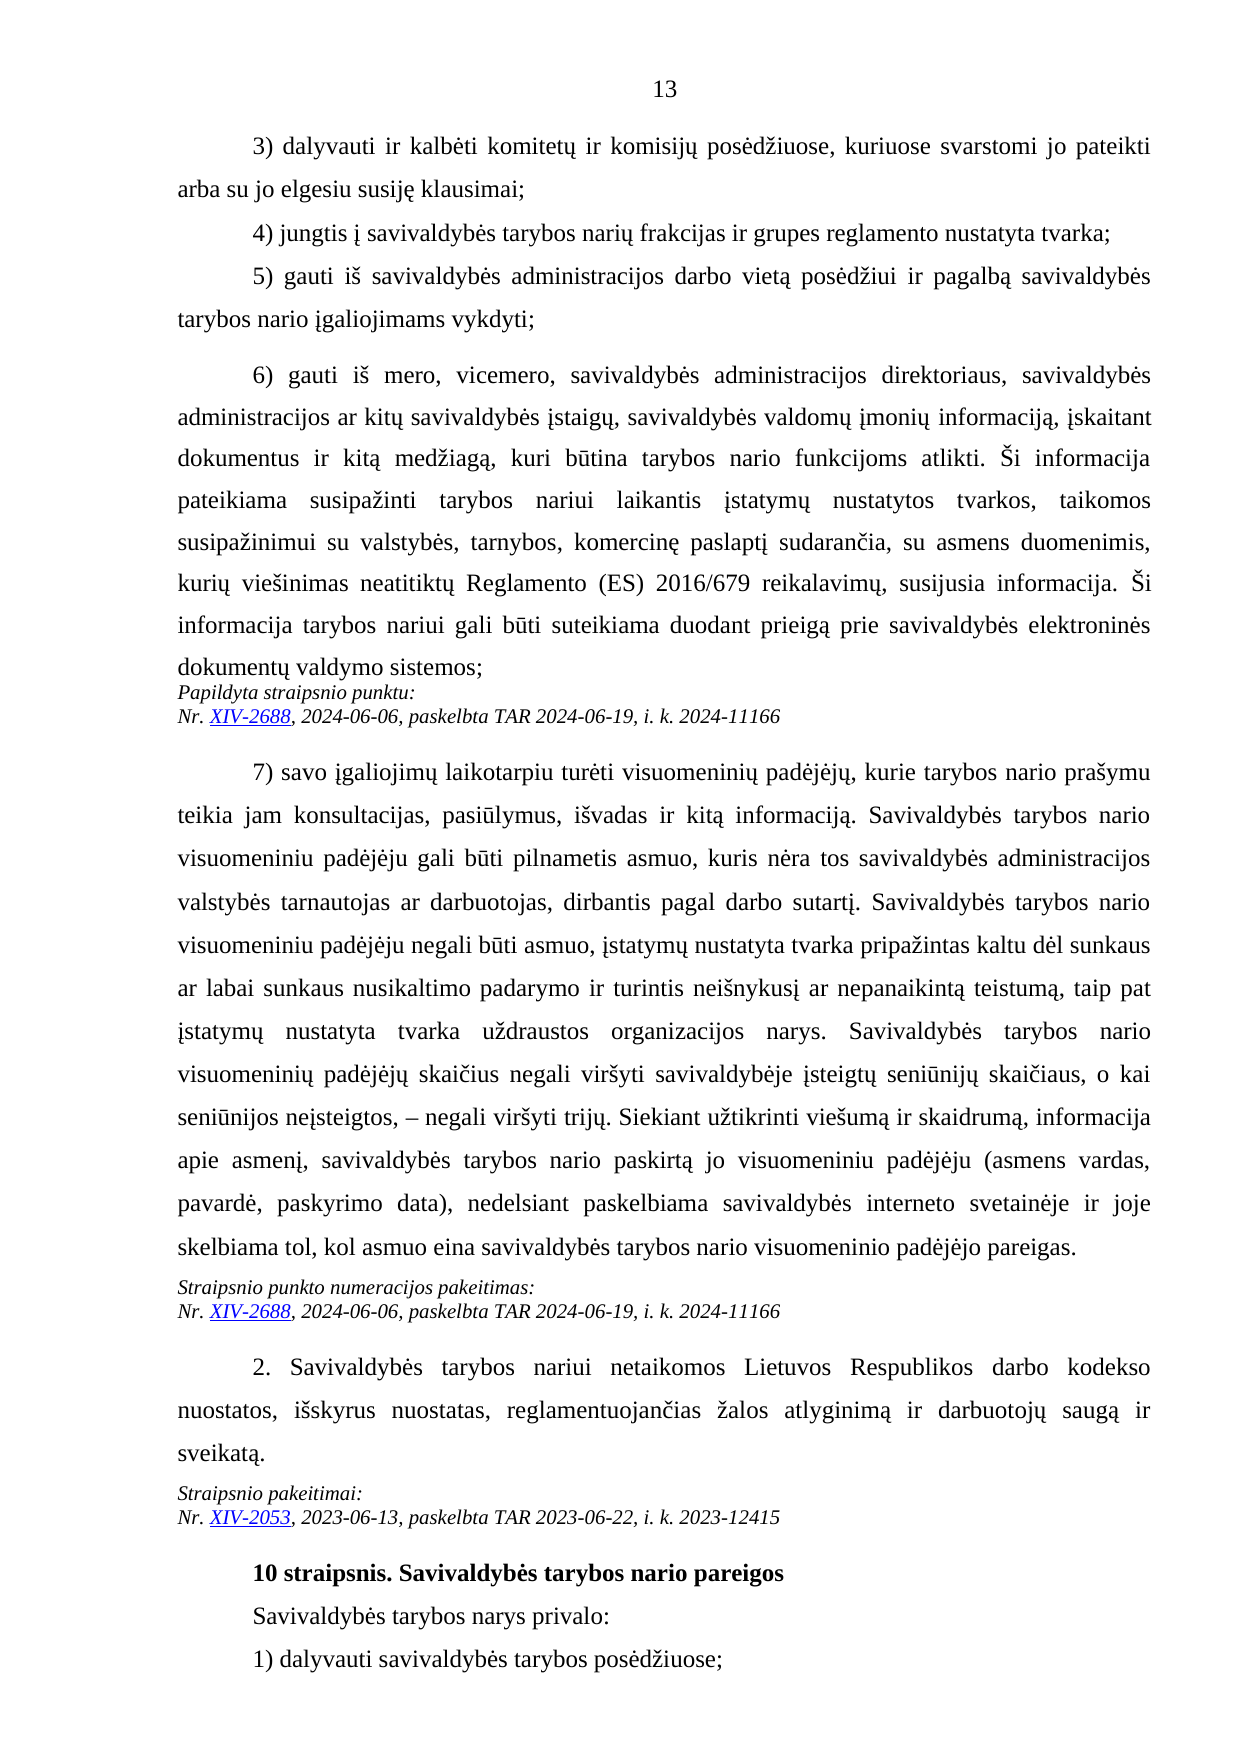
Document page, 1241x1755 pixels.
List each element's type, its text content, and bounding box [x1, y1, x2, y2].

text 6) gauti iš mero, vicemero, savivaldybės administracijos direktoriaus, savivaldybės administracijos ar kitų savivaldybės įstaigų, savivaldybės valdomų įmonių informaciją, įskaitant dokumentus ir kitą medžiagą, kuri būtina tarybos nario funkcijoms atlikti. Ši informacija pateikiama susipažinti tarybos nariui laikantis įstatymų nustatytos tvarkos, taikomos susipažinimui su valstybės, tarnybos, komercinę paslaptį sudarančia, su asmens duomenimis, kurių viešinimas neatitiktų Reglamento (ES) 2016/679 reikalavimų, susijusia informacija. Ši informacija tarybos nariui gali būti suteikiama duodant prieigą prie savivaldybės elektroninės dokumentų valdymo sistemos; [177, 347, 1152, 680]
text Straipsnio pakeitimai: [177, 1481, 1152, 1505]
text 1) dalyvauti savivaldybės tarybos posėdžiuose; [177, 1644, 1152, 1673]
text Nr. XIV-2688, 2024-06-06, paskelbta TAR 2024-06-19, i. k. 2024-11166 [177, 1299, 1152, 1323]
text Straipsnio punkto numeracijos pakeitimas: [177, 1275, 1152, 1299]
text Savivaldybės tarybos narys privalo: [177, 1601, 1152, 1630]
text 4) jungtis į savivaldybės tarybos narių frakcijas ir grupes reglamento nustatyta tvarka; [177, 218, 1152, 246]
text 5) gauti iš savivaldybės administracijos darbo vietą posėdžiui ir pagalbą savivaldybės tarybos nario įgaliojimams vykdyti; [177, 261, 1152, 333]
text Nr. XIV-2053, 2023-06-13, paskelbta TAR 2023-06-22, i. k. 2023-12415 [177, 1505, 1152, 1529]
text 3) dalyvauti ir kalbėti komitetų ir komisijų posėdžiuose, kuriuose svarstomi jo pateikti arba su jo elgesiu susiję klausimai; [177, 131, 1152, 203]
text Papildyta straipsnio punktu: [177, 680, 1152, 704]
text Nr. XIV-2688, 2024-06-06, paskelbta TAR 2024-06-19, i. k. 2024-11166 [177, 704, 1152, 728]
text 7) savo įgaliojimų laikotarpiu turėti visuomeninių padėjėjų, kurie tarybos nario prašymu teikia jam konsultacijas, pasiūlymus, išvadas ir kitą informaciją. Savivaldybės tarybos nario visuomeniniu padėjėju gali būti pilnametis asmuo, kuris nėra tos savivaldybės administracijos valstybės tarnautojas ar darbuotojas, dirbantis pagal darbo sutartį. Savivaldybės tarybos nario visuomeniniu padėjėju negali būti asmuo, įstatymų nustatyta tvarka pripažintas kaltu dėl sunkaus ar labai sunkaus nusikaltimo padarymo ir turintis neišnykusį ar nepanaikintą teistumą, taip pat įstatymų nustatyta tvarka uždraustos organizacijos narys. Savivaldybės tarybos nario visuomeninių padėjėjų skaičius negali viršyti savivaldybėje įsteigtų seniūnijų skaičiaus, o kai seniūnijos neįsteigtos, – negali viršyti trijų. Siekiant užtikrinti viešumą ir skaidrumą, informacija apie asmenį, savivaldybės tarybos nario paskirtą jo visuomeniniu padėjėju (asmens vardas, pavardė, paskyrimo data), nedelsiant paskelbiama savivaldybės interneto svetainėje ir joje skelbiama tol, kol asmuo eina savivaldybės tarybos nario visuomeninio padėjėjo pareigas. [177, 757, 1152, 1260]
text 10 straipsnis. Savivaldybės tarybos nario pareigos [177, 1558, 1152, 1587]
text 2. Savivaldybės tarybos nariui netaikomos Lietuvos Respublikos darbo kodekso nuostatos, išskyrus nuostatas, reglamentuojančias žalos atlyginimą ir darbuotojų saugą ir sveikatą. [177, 1352, 1152, 1467]
